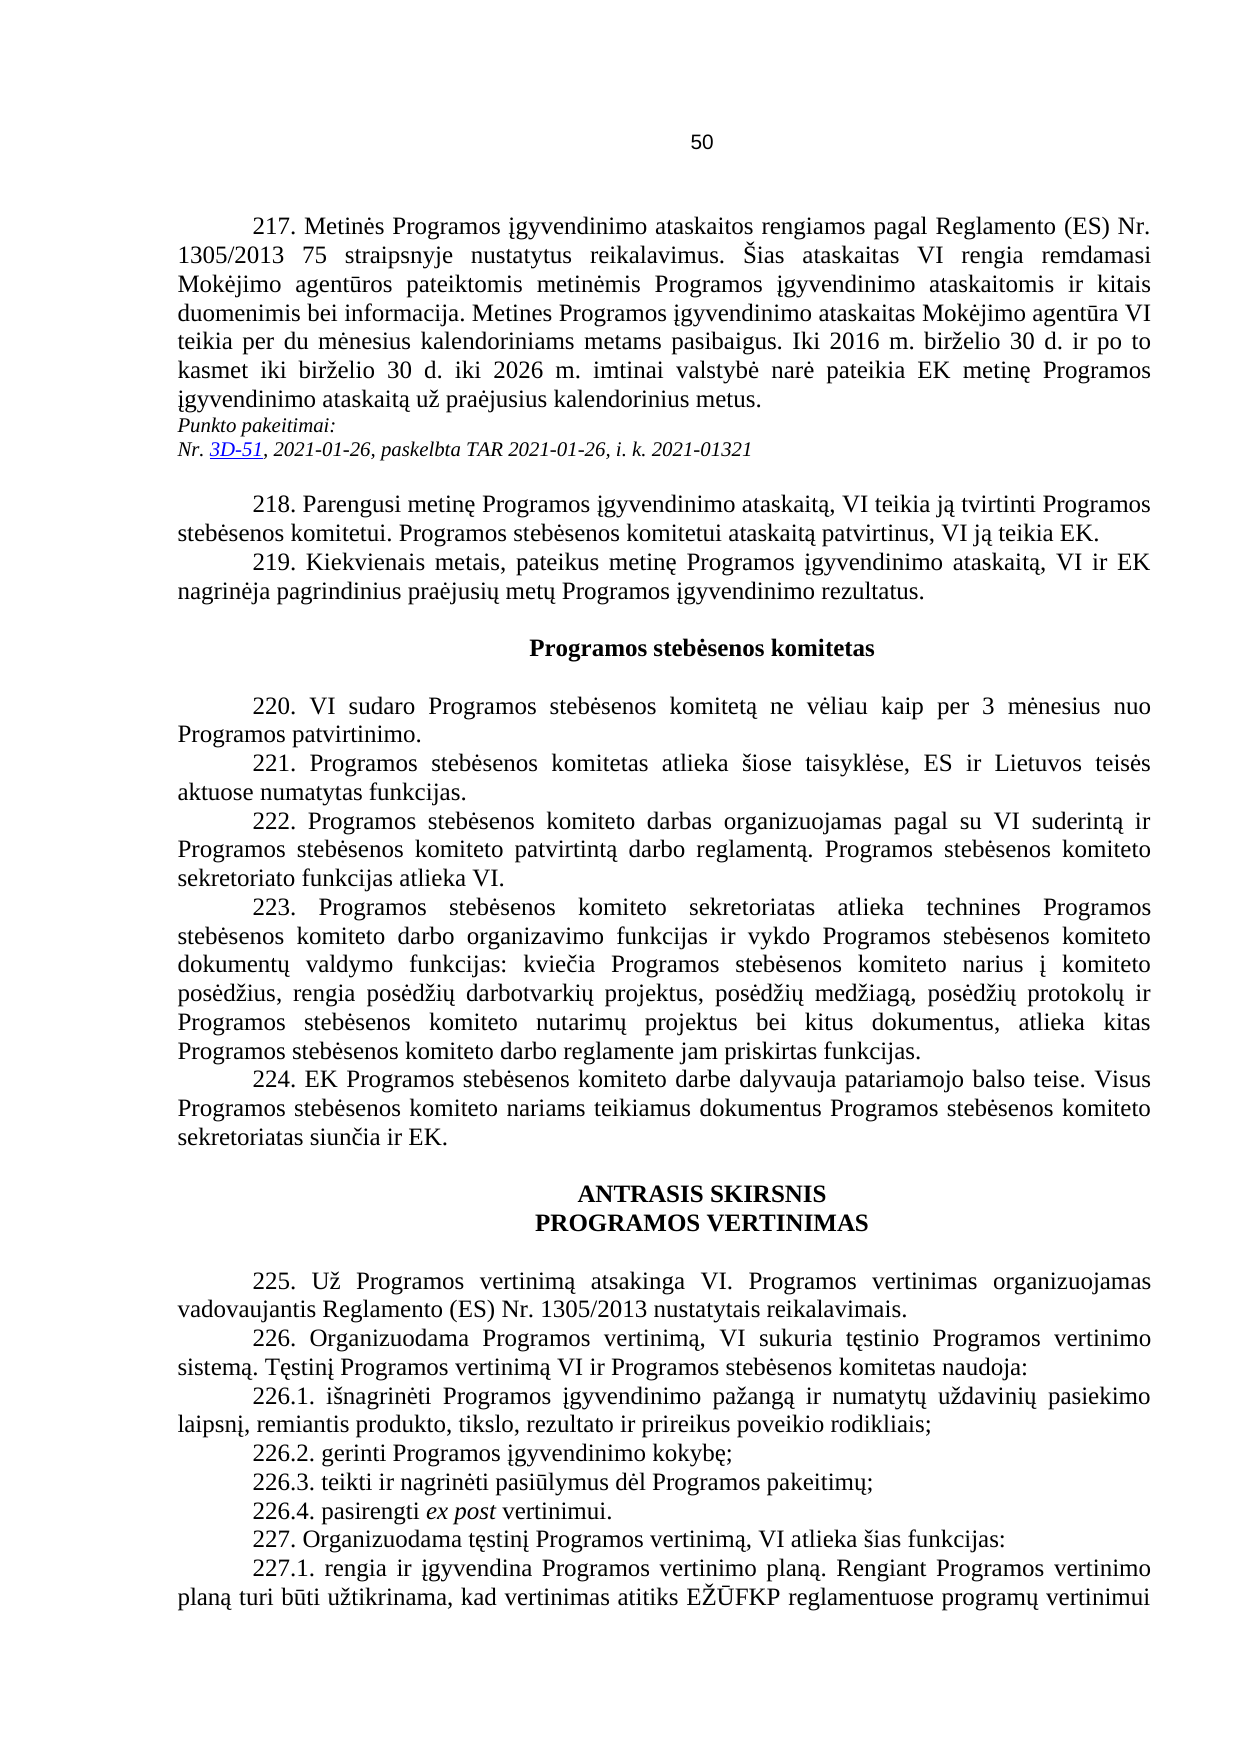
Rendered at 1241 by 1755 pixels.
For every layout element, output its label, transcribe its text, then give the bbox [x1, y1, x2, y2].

text 217. Metinės Programos įgyvendinimo ataskaitos rengiamos pagal Reglamento (ES) Nr. 1305/2013 75 straipsnyje nustatytus reikalavimus. Šias ataskaitas VI rengia remdamasi Mokėjimo agentūros pateiktomis metinėmis Programos įgyvendinimo ataskaitomis ir kitais duomenimis bei informacija. Metines Programos įgyvendinimo ataskaitas Mokėjimo agentūra VI teikia per du mėnesius kalendoriniams metams pasibaigus. Iki 2016 m. birželio 30 d. ir po to kasmet iki birželio 30 d. iki 2026 m. imtinai valstybė narė pateikia EK metinę Programos įgyvendinimo ataskaitą už praėjusius kalendorinius metus. [177, 211, 1152, 413]
text 226.4. pasirengti ex post vertinimui. [177, 1496, 1152, 1524]
text 225. Už Programos vertinimą atsakinga VI. Programos vertinimas organizuojamas vadovaujantis Reglamento (ES) Nr. 1305/2013 nustatytais reikalavimais. [177, 1266, 1152, 1323]
text 227. Organizuodama tęstinį Programos vertinimą, VI atlieka šias funkcijas: [177, 1524, 1152, 1553]
text 226. Organizuodama Programos vertinimą, VI sukuria tęstinio Programos vertinimo sistemą. Tęstinį Programos vertinimą VI ir Programos stebėsenos komitetas naudoja: [177, 1323, 1152, 1381]
text 222. Programos stebėsenos komiteto darbas organizuojamas pagal su VI suderintą ir Programos stebėsenos komiteto patvirtintą darbo reglamentą. Programos stebėsenos komiteto sekretoriato funkcijas atlieka VI. [177, 806, 1152, 892]
text 218. Parengusi metinę Programos įgyvendinimo ataskaitą, VI teikia ją tvirtinti Programos stebėsenos komitetui. Programos stebėsenos komitetui ataskaitą patvirtinus, VI ją teikia EK. [177, 489, 1152, 547]
text 226.1. išnagrinėti Programos įgyvendinimo pažangą ir numatytų uždavinių pasiekimo laipsnį, remiantis produkto, tikslo, rezultato ir prireikus poveikio rodikliais; [177, 1381, 1152, 1438]
text ANTRASIS SKIRSNIS [177, 1179, 1152, 1208]
text 223. Programos stebėsenos komiteto sekretoriatas atlieka technines Programos stebėsenos komiteto darbo organizavimo funkcijas ir vykdo Programos stebėsenos komiteto dokumentų valdymo funkcijas: kviečia Programos stebėsenos komiteto narius į komiteto posėdžius, rengia posėdžių darbotvarkių projektus, posėdžių medžiagą, posėdžių protokolų ir Programos stebėsenos komiteto nutarimų projektus bei kitus dokumentus, atlieka kitas Programos stebėsenos komiteto darbo reglamente jam priskirtas funkcijas. [177, 892, 1152, 1064]
text 227.1. rengia ir įgyvendina Programos vertinimo planą. Rengiant Programos vertinimo planą turi būti užtikrinama, kad vertinimas atitiks EŽŪFKP reglamentuose programų vertinimui [177, 1553, 1152, 1611]
text Programos stebėsenos komitetas [177, 633, 1152, 662]
text Punkto pakeitimai: [177, 413, 1152, 437]
text 220. VI sudaro Programos stebėsenos komitetą ne vėliau kaip per 3 mėnesius nuo Programos patvirtinimo. [177, 691, 1152, 748]
text 219. Kiekvienais metais, pateikus metinę Programos įgyvendinimo ataskaitą, VI ir EK nagrinėja pagrindinius praėjusių metų Programos įgyvendinimo rezultatus. [177, 547, 1152, 604]
text 226.3. teikti ir nagrinėti pasiūlymus dėl Programos pakeitimų; [177, 1467, 1152, 1496]
text PROGRAMOS VERTINIMAS [177, 1208, 1152, 1237]
text 226.2. gerinti Programos įgyvendinimo kokybę; [177, 1438, 1152, 1467]
text 224. EK Programos stebėsenos komiteto darbe dalyvauja patariamojo balso teise. Visus Programos stebėsenos komiteto nariams teikiamus dokumentus Programos stebėsenos komiteto sekretoriatas siunčia ir EK. [177, 1064, 1152, 1151]
text 221. Programos stebėsenos komitetas atlieka šiose taisyklėse, ES ir Lietuvos teisės aktuose numatytas funkcijas. [177, 748, 1152, 806]
text Nr. 3D-51, 2021-01-26, paskelbta TAR 2021-01-26, i. k. 2021-01321 [177, 437, 1152, 461]
